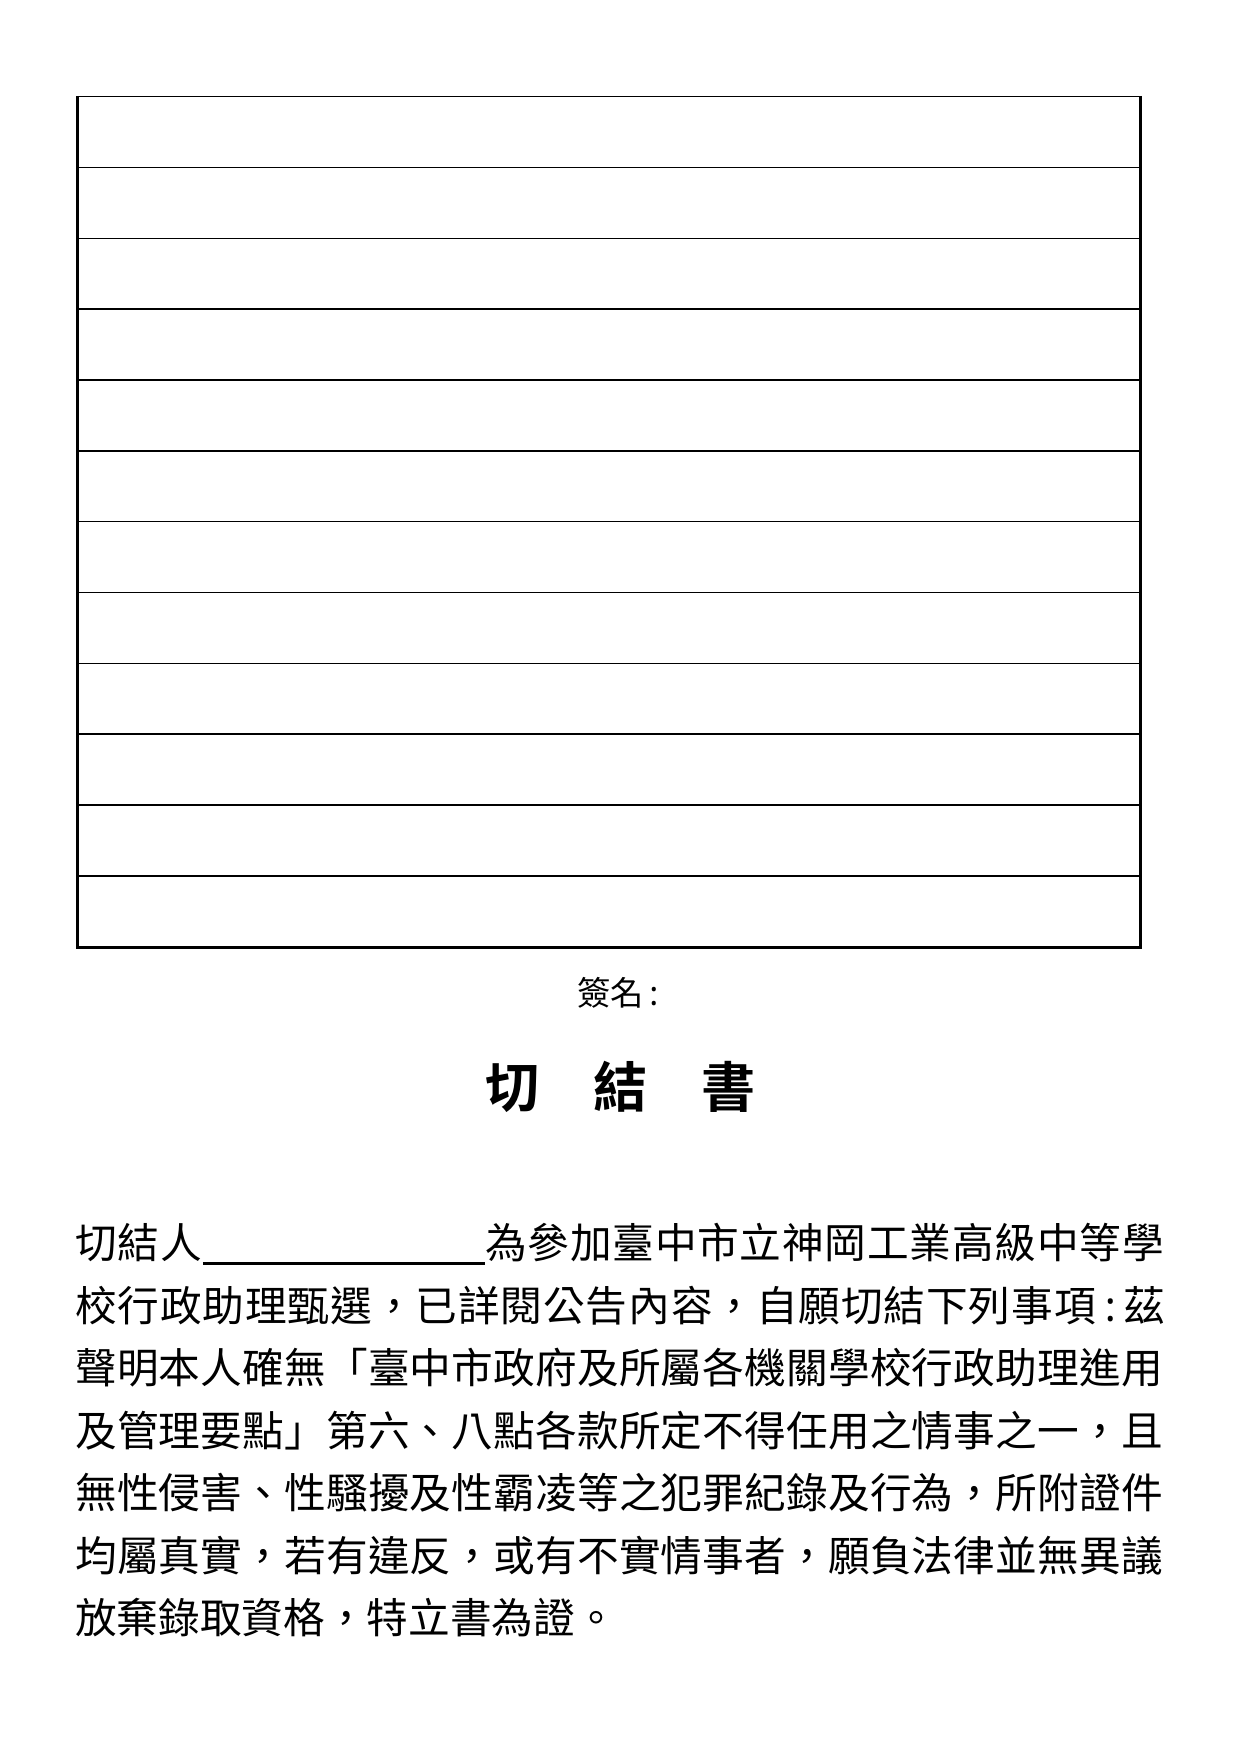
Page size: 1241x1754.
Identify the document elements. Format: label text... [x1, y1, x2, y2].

table_cell [79, 310, 1139, 379]
table_cell [79, 735, 1139, 804]
text 切結人 為參加臺中市立神岡工業高級中等學校行政助理甄選，已詳閱公告內容，自願切結下列事項:茲聲明本人確無「臺中市政府及所屬各機關學校行政助理進用及管理要點」第六、八點各款所定不得任用之情事之一，且無性侵害、性騷擾及性霸凌等之犯罪紀錄及行為，所附證件均屬真實，若有違反，或有不實情事者，願負法律並無異議放棄錄取資格，特立書為證。 [75, 1199, 1165, 1636]
text 切 結 書 [75, 1011, 1165, 1136]
table_cell [79, 877, 1139, 946]
table_cell [79, 593, 1139, 662]
table_cell [79, 664, 1139, 733]
text 簽名: [75, 949, 1165, 1011]
table_cell [79, 168, 1139, 237]
table_cell [79, 452, 1139, 521]
table_cell [79, 381, 1139, 450]
table_cell [79, 806, 1139, 875]
table_cell [79, 239, 1139, 308]
table_cell [79, 97, 1139, 167]
table_cell [79, 522, 1139, 592]
